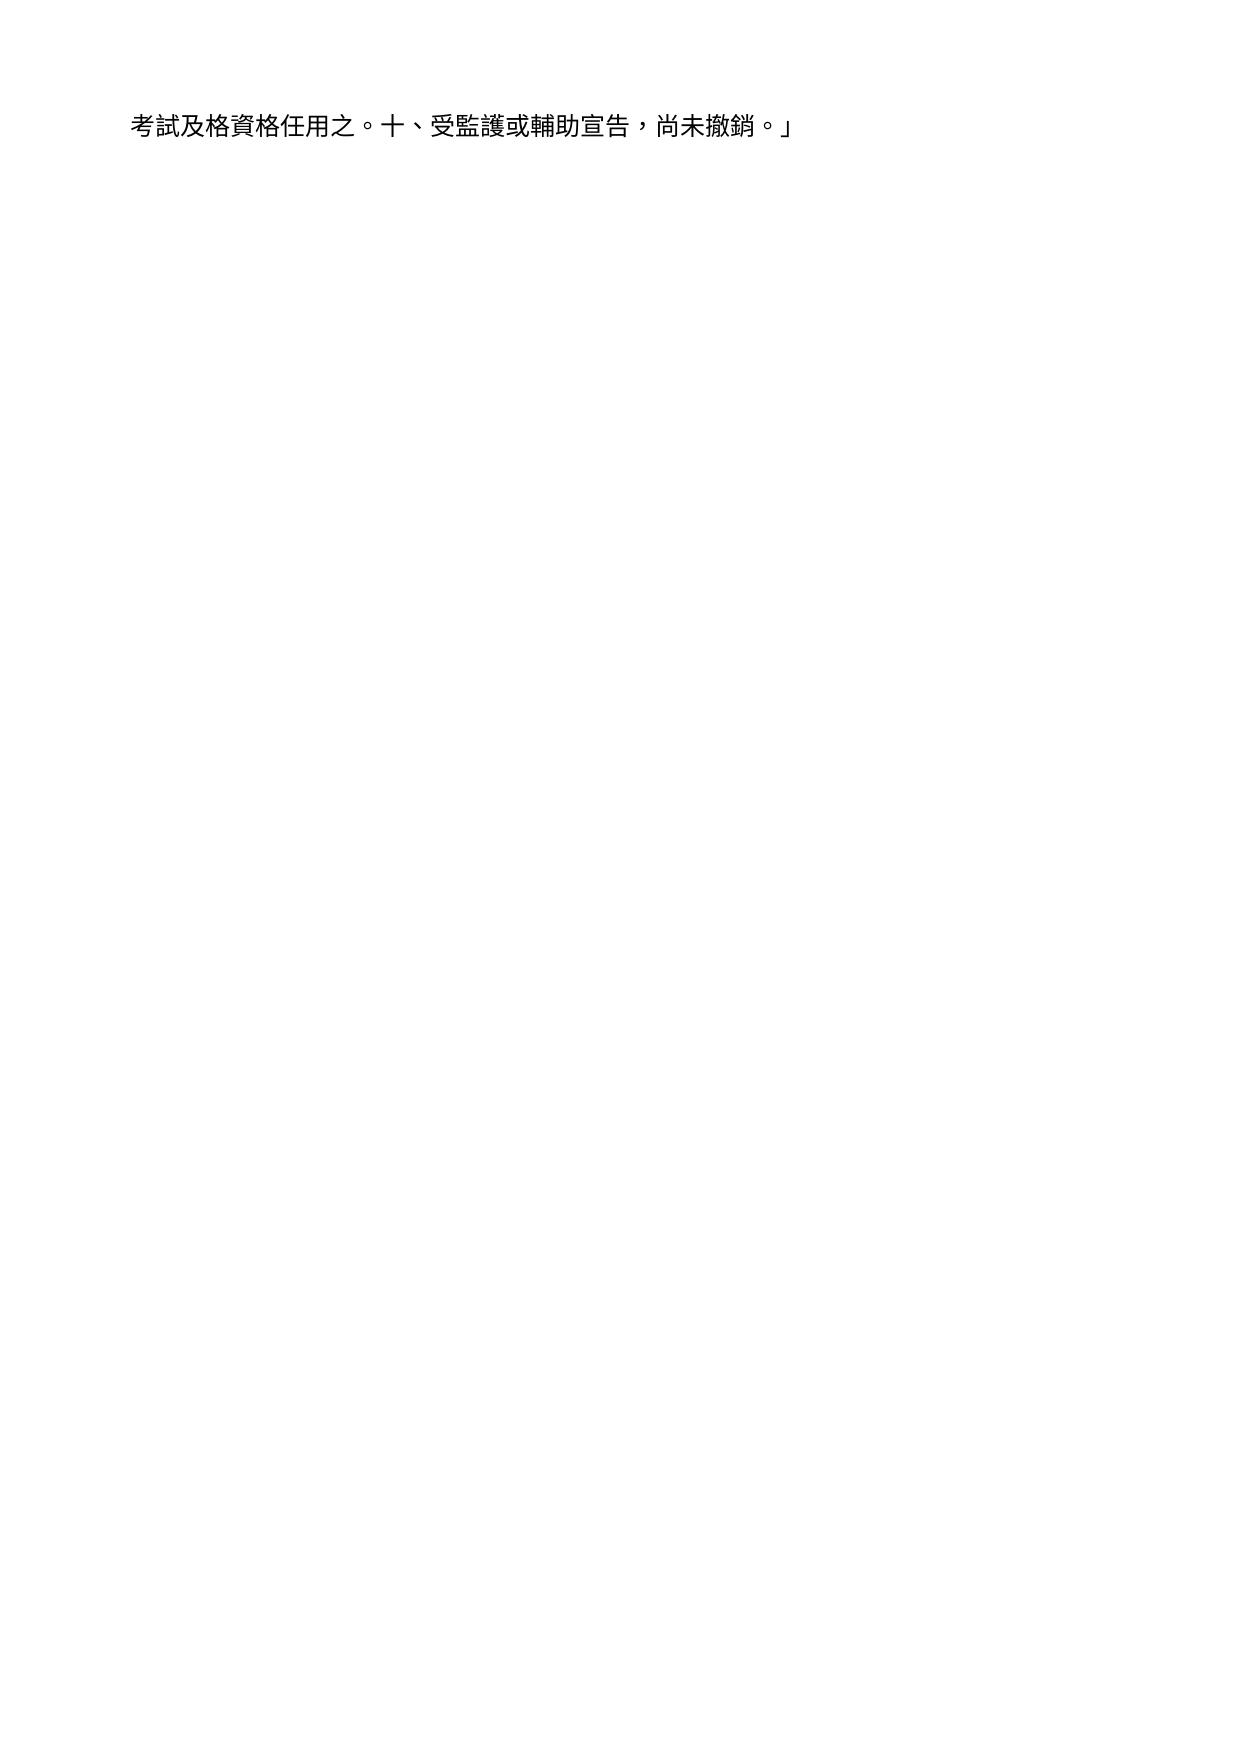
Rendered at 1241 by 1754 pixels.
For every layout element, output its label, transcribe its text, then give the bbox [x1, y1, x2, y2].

text 公務人員任用法第28條第1項：「(第1項)有下列情事之一者，不得任用為公務人員：一、未具或喪失中華民國國籍。二、具中華民國國籍兼具外國國籍。但其他法律另有規定者，不在此限。三、動員戡亂時期終止後，曾犯內亂罪、外患罪，經有罪判決確定或通緝有案尚未結案。四、曾服公務有貪污行為，經有罪判決確定或通緝有案尚未結案。五、犯前二款以外之罪，判處有期徒刑以上之刑確定，尚未執行或執行未畢。但受緩刑宣告者，不在此限。六、曾受免除職務懲戒處分。七、依法停止任用。八、褫奪公權尚未復權。九、經原住民族特種考試及格，而未具或喪失原住民身分。但具有其他考試及格資格者，得以該考試及格資格任用之。十、受監護或輔助宣告，尚未撤銷。」 [130, 106, 1110, 143]
